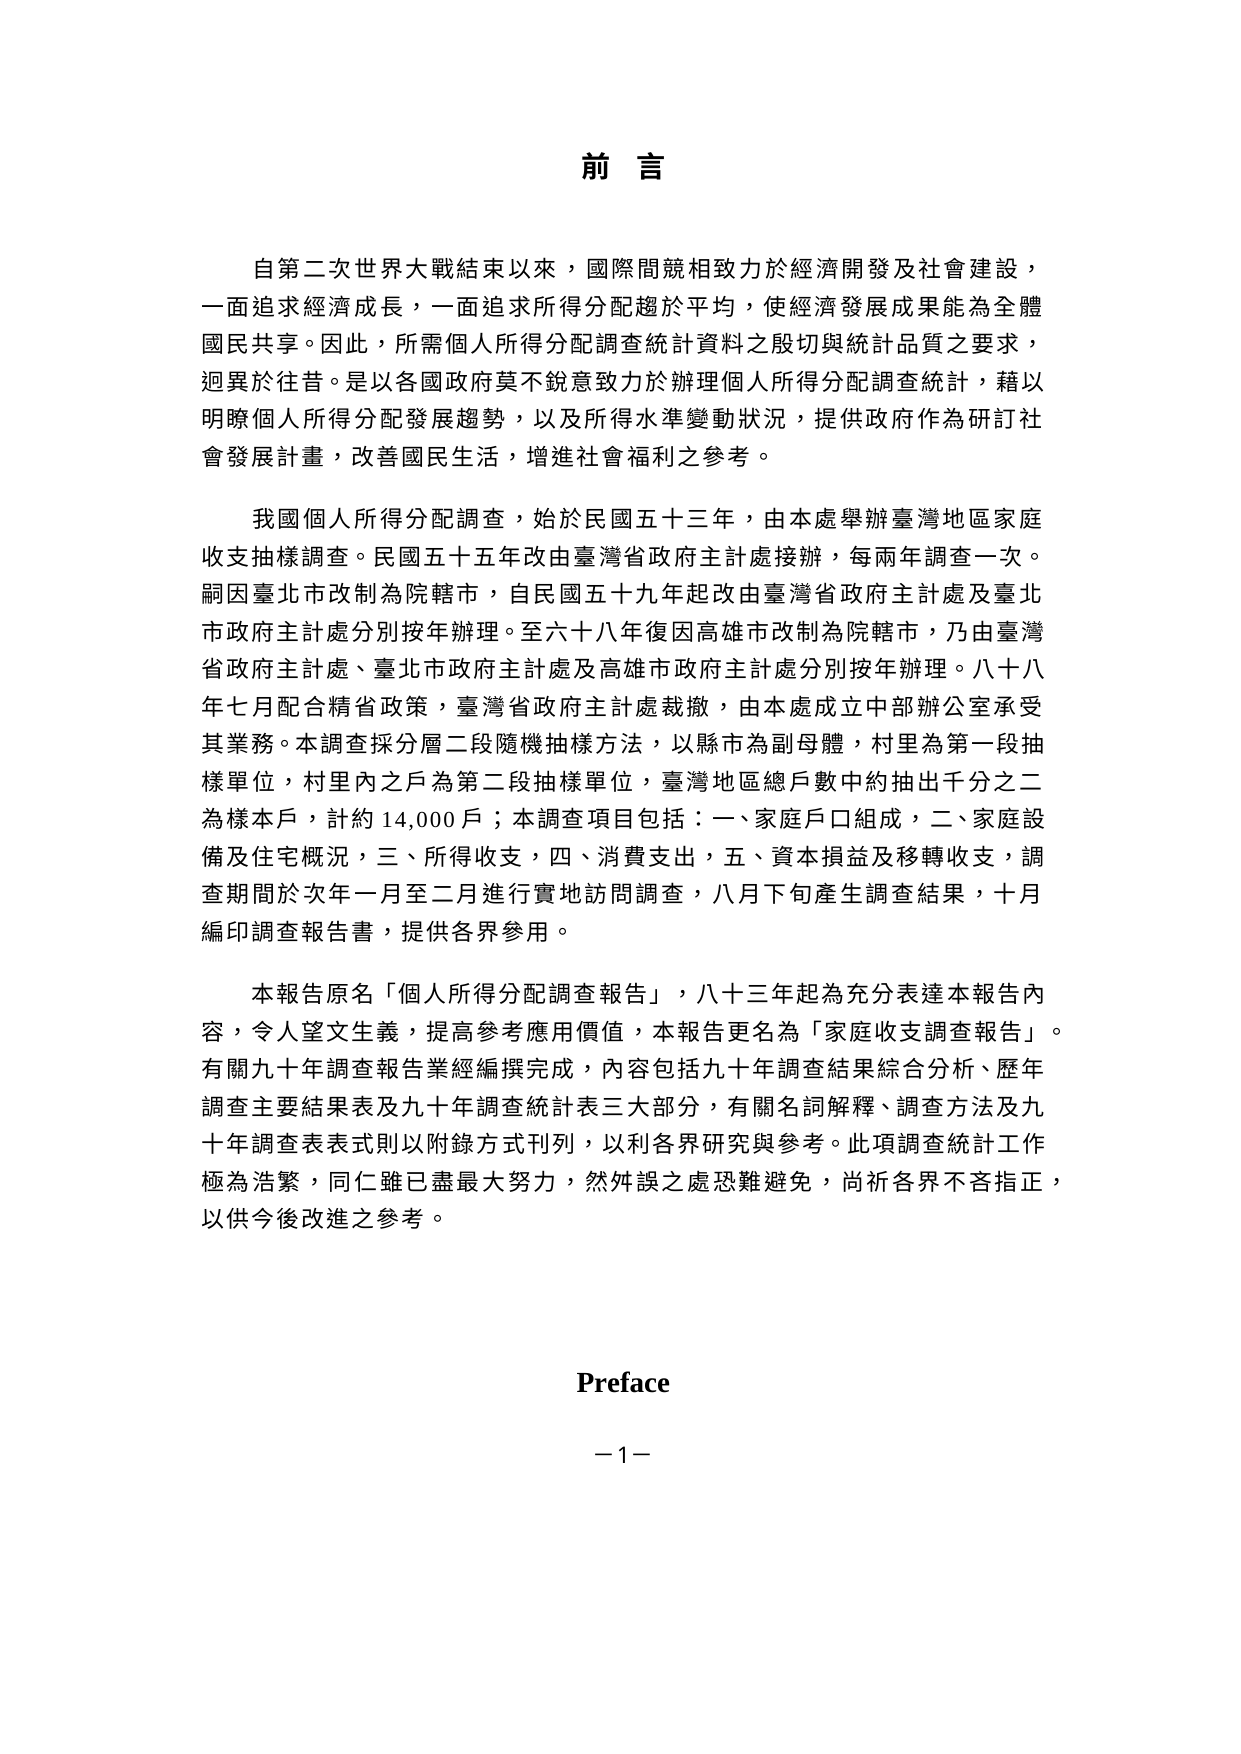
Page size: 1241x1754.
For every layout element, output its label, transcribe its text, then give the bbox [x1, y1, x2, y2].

text 我國個人所得分配調查，始於民國五十三年，由本處舉辦臺灣地區家庭收支抽樣調查。民國五十五年改由臺灣省政府主計處接辦，每兩年調查一次。嗣因臺北市改制為院轄市，自民國五十九年起改由臺灣省政府主計處及臺北市政府主計處分別按年辦理。至六十八年復因高雄市改制為院轄市，乃由臺灣省政府主計處、臺北市政府主計處及高雄市政府主計處分別按年辦理。八十八年七月配合精省政策，臺灣省政府主計處裁撤，由本處成立中部辦公室承受其業務。本調查採分層二段隨機抽樣方法，以縣市為副母體，村里為第一段抽樣單位，村里內之戶為第二段抽樣單位，臺灣地區總戶數中約抽出千分之二為樣本戶，計約14,000戶；本調查項目包括：一、家庭戶口組成，二、家庭設備及住宅概況，三、所得收支，四、消費支出，五、資本損益及移轉收支，調查期間於次年一月至二月進行實地訪問調查，八月下旬產生調查結果，十月編印調查報告書，提供各界參用。 [201, 498, 1045, 948]
title Preface [201, 1362, 1045, 1400]
text 自第二次世界大戰結束以來，國際間競相致力於經濟開發及社會建設，一面追求經濟成長，一面追求所得分配趨於平均，使經濟發展成果能為全體國民共享。因此，所需個人所得分配調查統計資料之殷切與統計品質之要求，迥異於往昔。是以各國政府莫不銳意致力於辦理個人所得分配調查統計，藉以明瞭個人所得分配發展趨勢，以及所得水準變動狀況，提供政府作為研訂社會發展計畫，改善國民生活，增進社會福利之參考。 [201, 248, 1045, 473]
text 前 言 [201, 148, 1045, 185]
title 本報告原名「個人所得分配調查報告」，八十三年起為充分表達本報告內容，令人望文生義，提高參考應用價值，本報告更名為「家庭收支調查報告」。有關九十年調查報告業經編撰完成，內容包括九十年調查結果綜合分析、歷年調查主要結果表及九十年調查統計表三大部分，有關名詞解釋、調查方法及九十年調查表表式則以附錄方式刊列，以利各界研究與參考。此項調查統計工作極為浩繁，同仁雖已盡最大努力，然舛誤之處恐難避免，尚祈各界不吝指正，以供今後改進之參考。 [201, 973, 1045, 1235]
